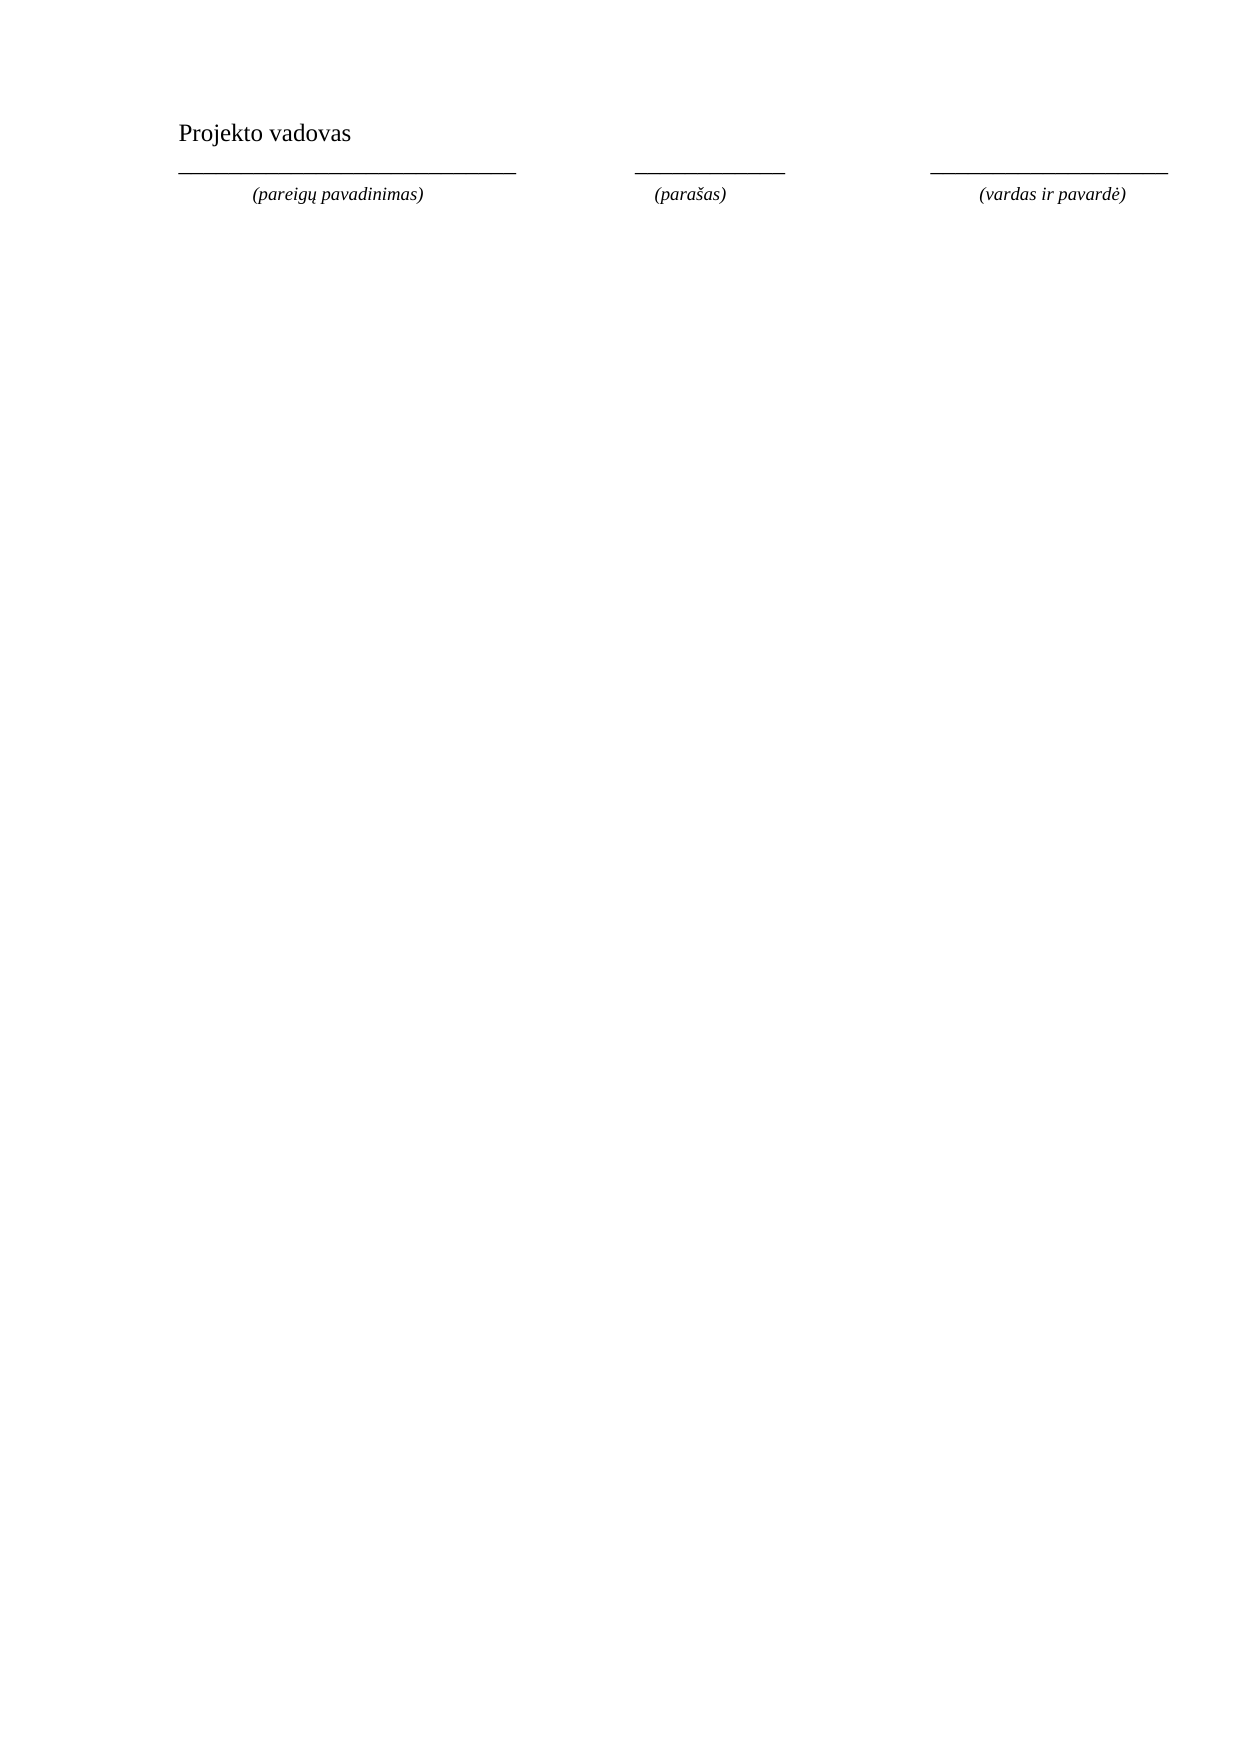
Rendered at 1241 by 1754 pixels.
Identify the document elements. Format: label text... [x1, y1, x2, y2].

text ___________________________ ____________ ___________________ [177, 148, 1181, 177]
text (pareigų pavadinimas) (parašas) (vardas ir pavardė) [177, 177, 1181, 207]
text Projekto vadovas [177, 118, 1181, 148]
